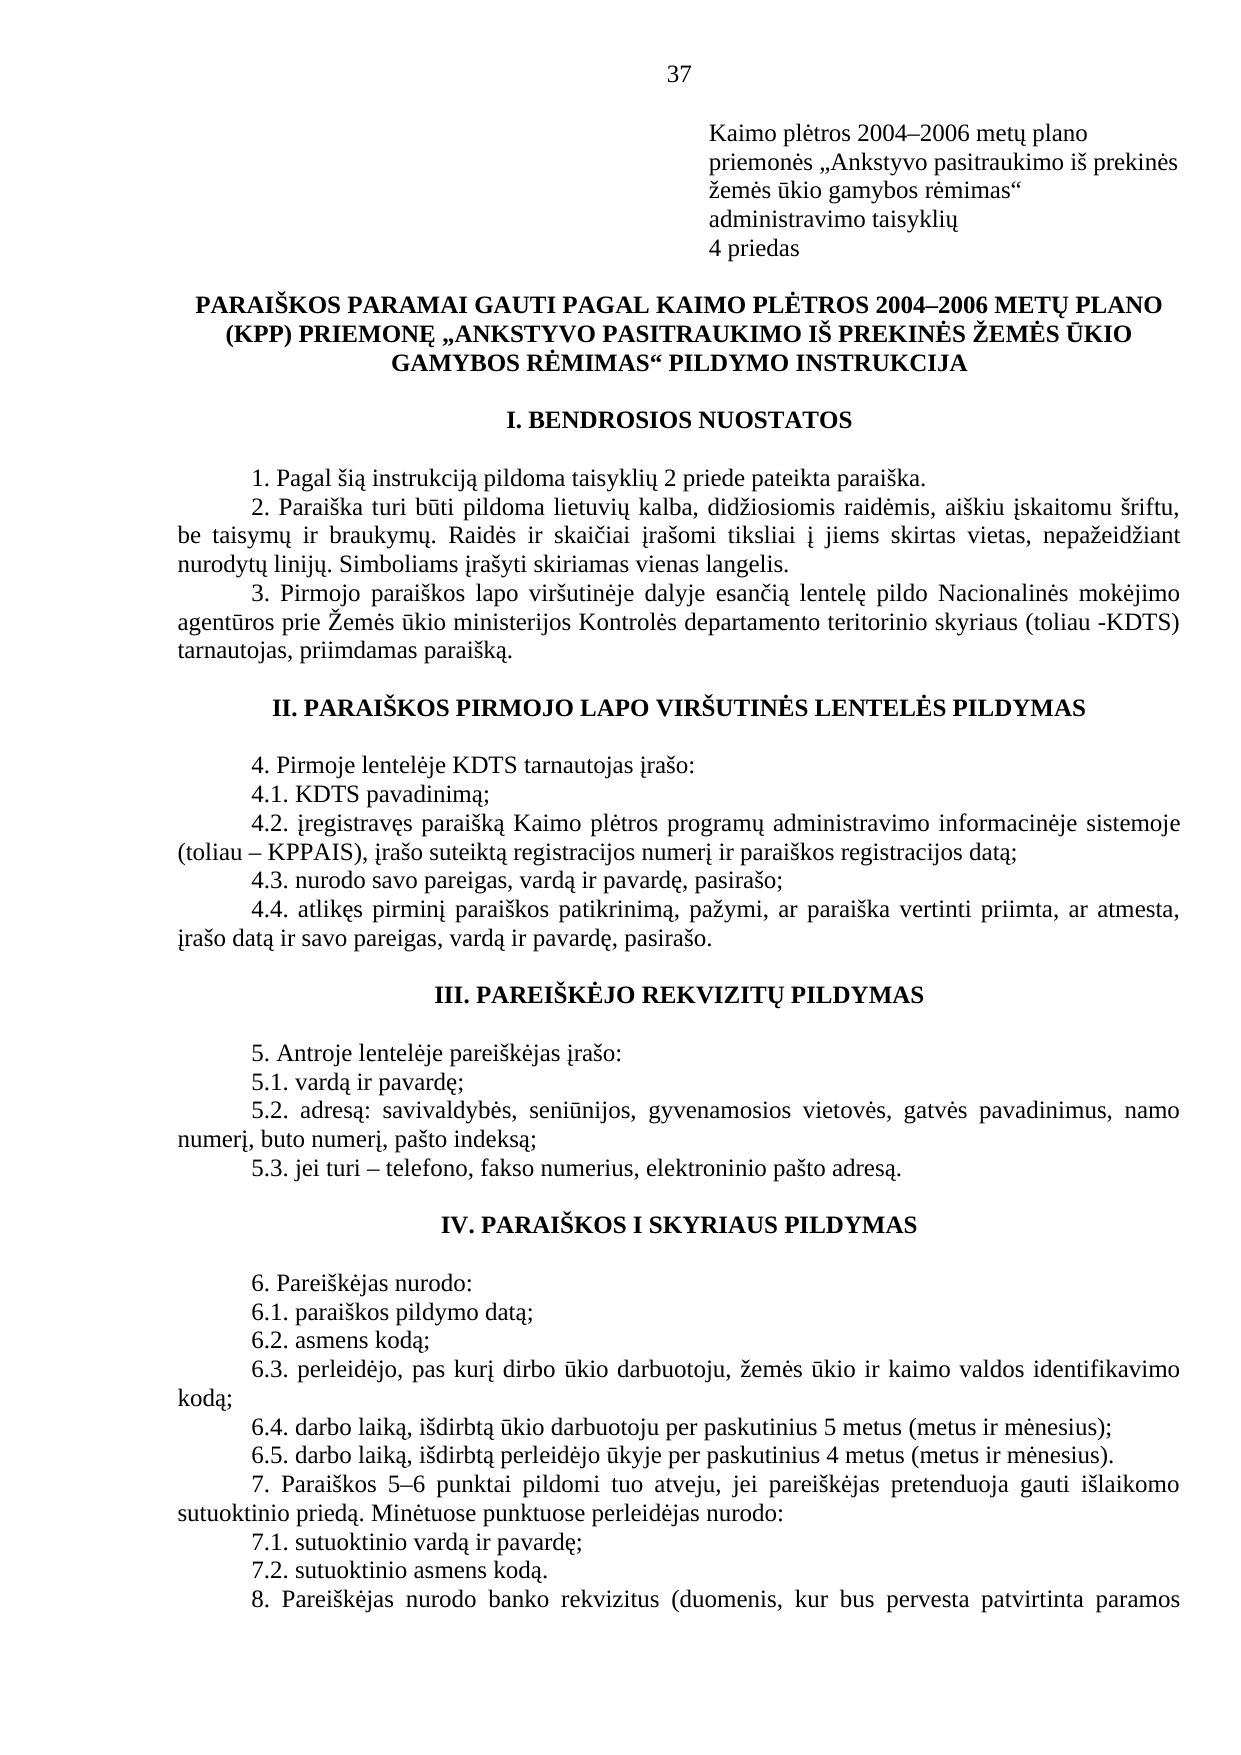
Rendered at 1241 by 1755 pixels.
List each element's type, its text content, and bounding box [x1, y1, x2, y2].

text 7.2. sutuoktinio asmens kodą. [177, 1556, 1181, 1584]
text 5.3. jei turi – telefono, fakso numerius, elektroninio pašto adresą. [177, 1153, 1181, 1182]
text I. BENDROSIOS NUOSTATOS [177, 406, 1181, 434]
text 4.2. įregistravęs paraišką Kaimo plėtros programų administravimo informacinėje sistemoje (toliau – KPPAIS), įrašo suteiktą registracijos numerį ir paraiškos registracijos datą; [177, 808, 1181, 866]
text PARAIŠKOS PARAMAI GAUTI PAGAL KAIMO PLĖTROS 2004–2006 METŲ PLANO (KPP) PRIEMONĘ „ANKSTYVO PASITRAUKIMO IŠ PREKINĖS ŽEMĖS ŪKIO GAMYBOS RĖMIMAS“ PILDYMO INSTRUKCIJA [177, 291, 1181, 377]
text 7.1. sutuoktinio vardą ir pavardę; [177, 1527, 1181, 1556]
text žemės ūkio gamybos rėmimas“ [177, 176, 1181, 204]
text 6.4. darbo laiką, išdirbtą ūkio darbuotoju per paskutinius 5 metus (metus ir mėnesius); [177, 1412, 1181, 1441]
text 6.1. paraiškos pildymo datą; [177, 1297, 1181, 1326]
text 8. Pareiškėjas nurodo banko rekvizitus (duomenis, kur bus pervesta patvirtinta paramos [177, 1584, 1181, 1613]
text 6.2. asmens kodą; [177, 1326, 1181, 1354]
text 5.1. vardą ir pavardę; [177, 1067, 1181, 1096]
text priemonės „Ankstyvo pasitraukimo iš prekinės [177, 147, 1181, 176]
text 2. Paraiška turi būti pildoma lietuvių kalba, didžiosiomis raidėmis, aiškiu įskaitomu šriftu, be taisymų ir braukymų. Raidės ir skaičiai įrašomi tiksliai į jiems skirtas vietas, nepažeidžiant nurodytų linijų. Simboliams įrašyti skiriamas vienas langelis. [177, 492, 1181, 578]
text 4.1. KDTS pavadinimą; [177, 779, 1181, 808]
text administravimo taisyklių [177, 204, 1181, 233]
text 4. Pirmoje lentelėje KDTS tarnautojas įrašo: [177, 751, 1181, 779]
text 4 priedas [177, 233, 1181, 262]
text 1. Pagal šią instrukciją pildoma taisyklių 2 priede pateikta paraiška. [177, 463, 1181, 492]
text 6. Pareiškėjas nurodo: [177, 1268, 1181, 1297]
text 6.5. darbo laiką, išdirbtą perleidėjo ūkyje per paskutinius 4 metus (metus ir mėnesius). [177, 1441, 1181, 1469]
text II. PARAIŠKOS PIRMOJO LAPO VIRŠUTINĖS LENTELĖS PILDYMAS [177, 693, 1181, 722]
text III. PAREIŠKĖJO REKVIZITŲ PILDYMAS [177, 981, 1181, 1009]
text 5. Antroje lentelėje pareiškėjas įrašo: [177, 1038, 1181, 1067]
text 3. Pirmojo paraiškos lapo viršutinėje dalyje esančią lentelę pildo Nacionalinės mokėjimo agentūros prie Žemės ūkio ministerijos Kontrolės departamento teritorinio skyriaus (toliau -KDTS) tarnautojas, priimdamas paraišką. [177, 578, 1181, 664]
text 4.3. nurodo savo pareigas, vardą ir pavardę, pasirašo; [177, 866, 1181, 894]
text IV. PARAIŠKOS I SKYRIAUS PILDYMAS [177, 1211, 1181, 1239]
text 6.3. perleidėjo, pas kurį dirbo ūkio darbuotoju, žemės ūkio ir kaimo valdos identifikavimo kodą; [177, 1354, 1181, 1412]
text 5.2. adresą: savivaldybės, seniūnijos, gyvenamosios vietovės, gatvės pavadinimus, namo numerį, buto numerį, pašto indeksą; [177, 1096, 1181, 1153]
text 4.4. atlikęs pirminį paraiškos patikrinimą, pažymi, ar paraiška vertinti priimta, ar atmesta, įrašo datą ir savo pareigas, vardą ir pavardę, pasirašo. [177, 894, 1181, 952]
text Kaimo plėtros 2004–2006 metų plano [709, 118, 1181, 147]
text 7. Paraiškos 5–6 punktai pildomi tuo atveju, jei pareiškėjas pretenduoja gauti išlaikomo sutuoktinio priedą. Minėtuose punktuose perleidėjas nurodo: [177, 1469, 1181, 1527]
